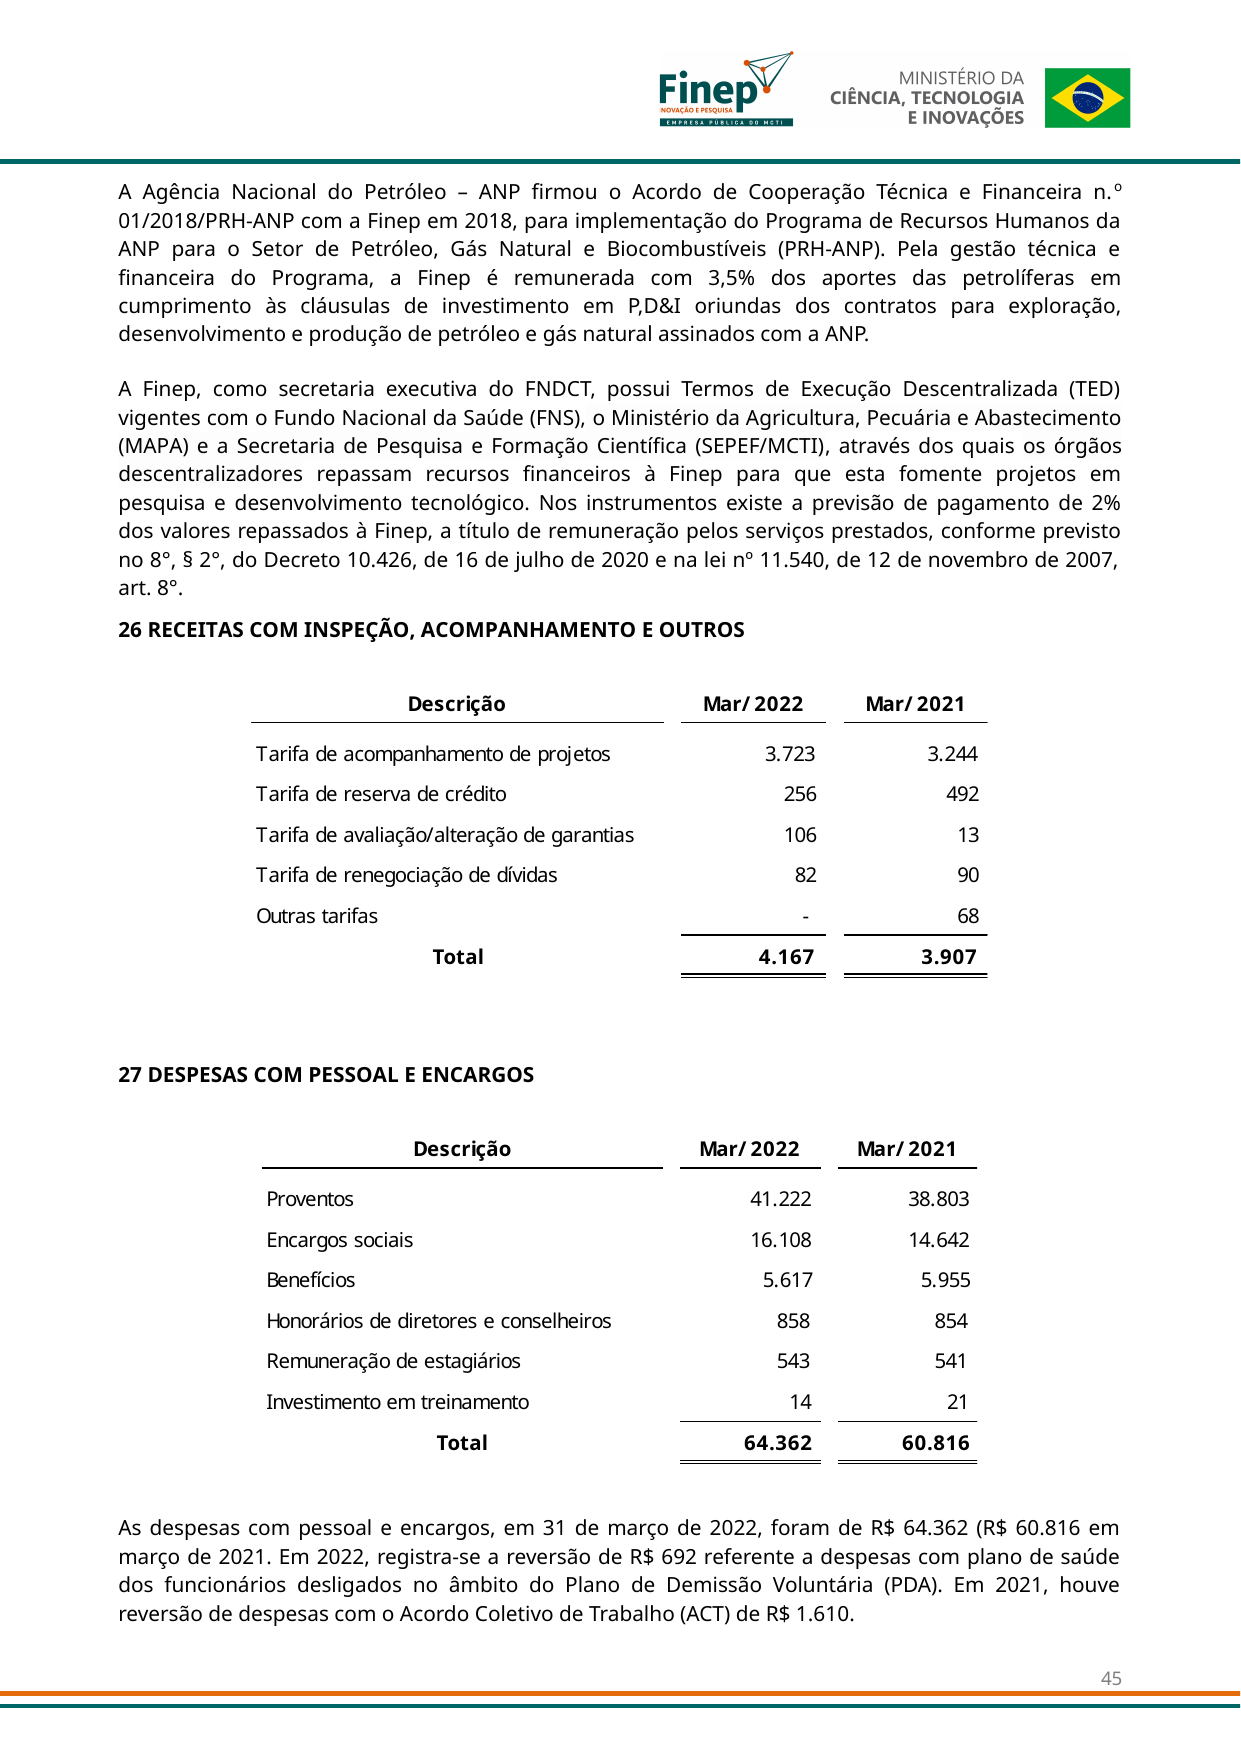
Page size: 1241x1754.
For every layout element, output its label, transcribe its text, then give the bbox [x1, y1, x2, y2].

text As despesas com pessoal e encargos, em 31 de março de 2022, foram de R$ 64.362 (R$ 60.816 em março de 2021. Em 2022, registra-se a reversão de R$ 692 referente a despesas com plano de saúde dos funcionários desligados no âmbito do Plano de Demissão Voluntária (PDA). Em 2021, houve reversão de despesas com o Acordo Coletivo de Trabalho (ACT) de R$ 1.610. [118, 1513, 1122, 1627]
picture [659, 51, 1131, 128]
subtitle 26 Receitas com inspeção, acompanhamento e outros [118, 615, 1122, 643]
text A Agência Nacional do Petróleo – ANP firmou o Acordo de Cooperação Técnica e Financeira n.o 01/2018/PRH-ANP com a Finep em 2018, para implementação do Programa de Recursos Humanos da ANP para o Setor de Petróleo, Gás Natural e Biocombustíveis (PRH-ANP). Pela gestão técnica e financeira do Programa, a Finep é remunerada com 3,5% dos aportes das petrolíferas em cumprimento às cláusulas de investimento em P,D&I oriundas dos contratos para exploração, desenvolvimento e produção de petróleo e gás natural assinados com a ANP. [118, 177, 1122, 348]
text A Finep, como secretaria executiva do FNDCT, possui Termos de Execução Descentralizada (TED) vigentes com o Fundo Nacional da Saúde (FNS), o Ministério da Agricultura, Pecuária e Abastecimento (MAPA) e a Secretaria de Pesquisa e Formação Científica (SEPEF/MCTI), através dos quais os órgãos descentralizadores repassam recursos financeiros à Finep para que esta fomente projetos em pesquisa e desenvolvimento tecnológico. Nos instrumentos existe a previsão de pagamento de 2% dos valores repassados à Finep, a título de remuneração pelos serviços prestados, conforme previsto no 8°, § 2°, do Decreto 10.426, de 16 de julho de 2020 e na lei nº 11.540, de 12 de novembro de 2007, art. 8°. [118, 374, 1122, 602]
subtitle 27 Despesas com pessoal e encargos [118, 1060, 1122, 1089]
